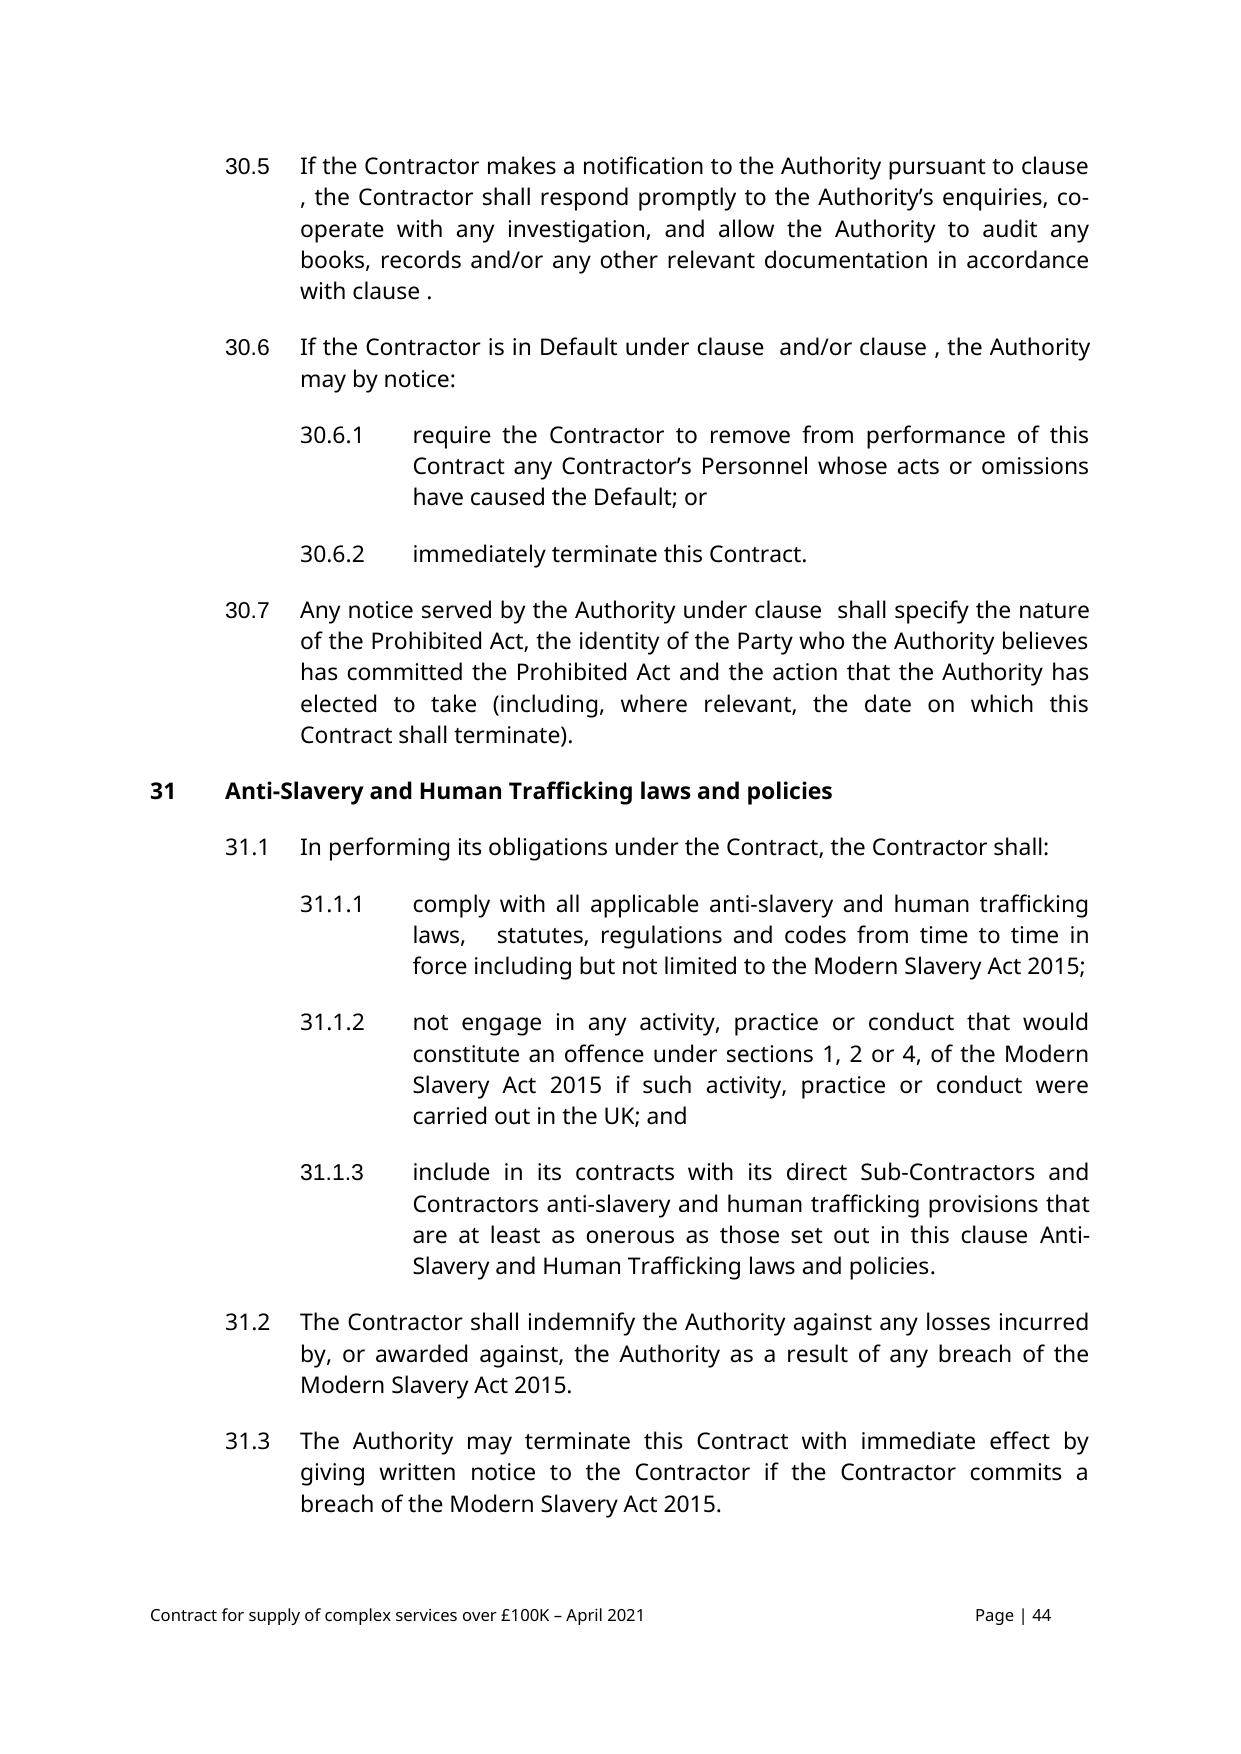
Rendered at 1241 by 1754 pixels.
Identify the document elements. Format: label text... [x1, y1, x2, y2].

list comply with all applicable anti-slavery and human trafficking laws, statutes, regulations and codes from time to time in force including but not limited to the Modern Slavery Act 2015; [300, 887, 1090, 981]
list require the Contractor to remove from performance of this Contract any Contractor’s Personnel whose acts or omissions have caused the Default; or [300, 419, 1090, 512]
list If the Contractor is in Default under clause 30.1 and/or clause 30.2, the Authority may by notice: [225, 331, 1090, 394]
list The Authority may terminate this Contract with immediate effect by giving written notice to the Contractor if the Contractor commits a breach of the Modern Slavery Act 2015. [225, 1425, 1090, 1519]
list not engage in any activity, practice or conduct that would constitute an offence under sections 1, 2 or 4, of the Modern Slavery Act 2015 if such activity, practice or conduct were carried out in the UK; and [300, 1006, 1090, 1131]
list include in its contracts with its direct Sub-Contractors and Contractors anti-slavery and human trafficking provisions that are at least as onerous as those set out in this clause 31. [300, 1156, 1090, 1281]
list If the Contractor makes a notification to the Authority pursuant to clause 30.4, the Contractor shall respond promptly to the Authority’s enquiries, co-operate with any investigation, and allow the Authority to audit any books, records and/or any other relevant documentation in accordance with clause 25. [225, 150, 1090, 306]
list The Contractor shall indemnify the Authority against any losses incurred by, or awarded against, the Authority as a result of any breach of the Modern Slavery Act 2015. [225, 1306, 1090, 1400]
list Any notice served by the Authority under clause 30.6 shall specify the nature of the Prohibited Act, the identity of the Party who the Authority believes has committed the Prohibited Act and the action that the Authority has elected to take (including, where relevant, the date on which this Contract shall terminate). [225, 594, 1090, 750]
list Anti-Slavery and Human Trafficking laws and policies [150, 775, 1090, 806]
list immediately terminate this Contract. [300, 537, 1090, 569]
list In performing its obligations under the Contract, the Contractor shall: [225, 831, 1090, 862]
